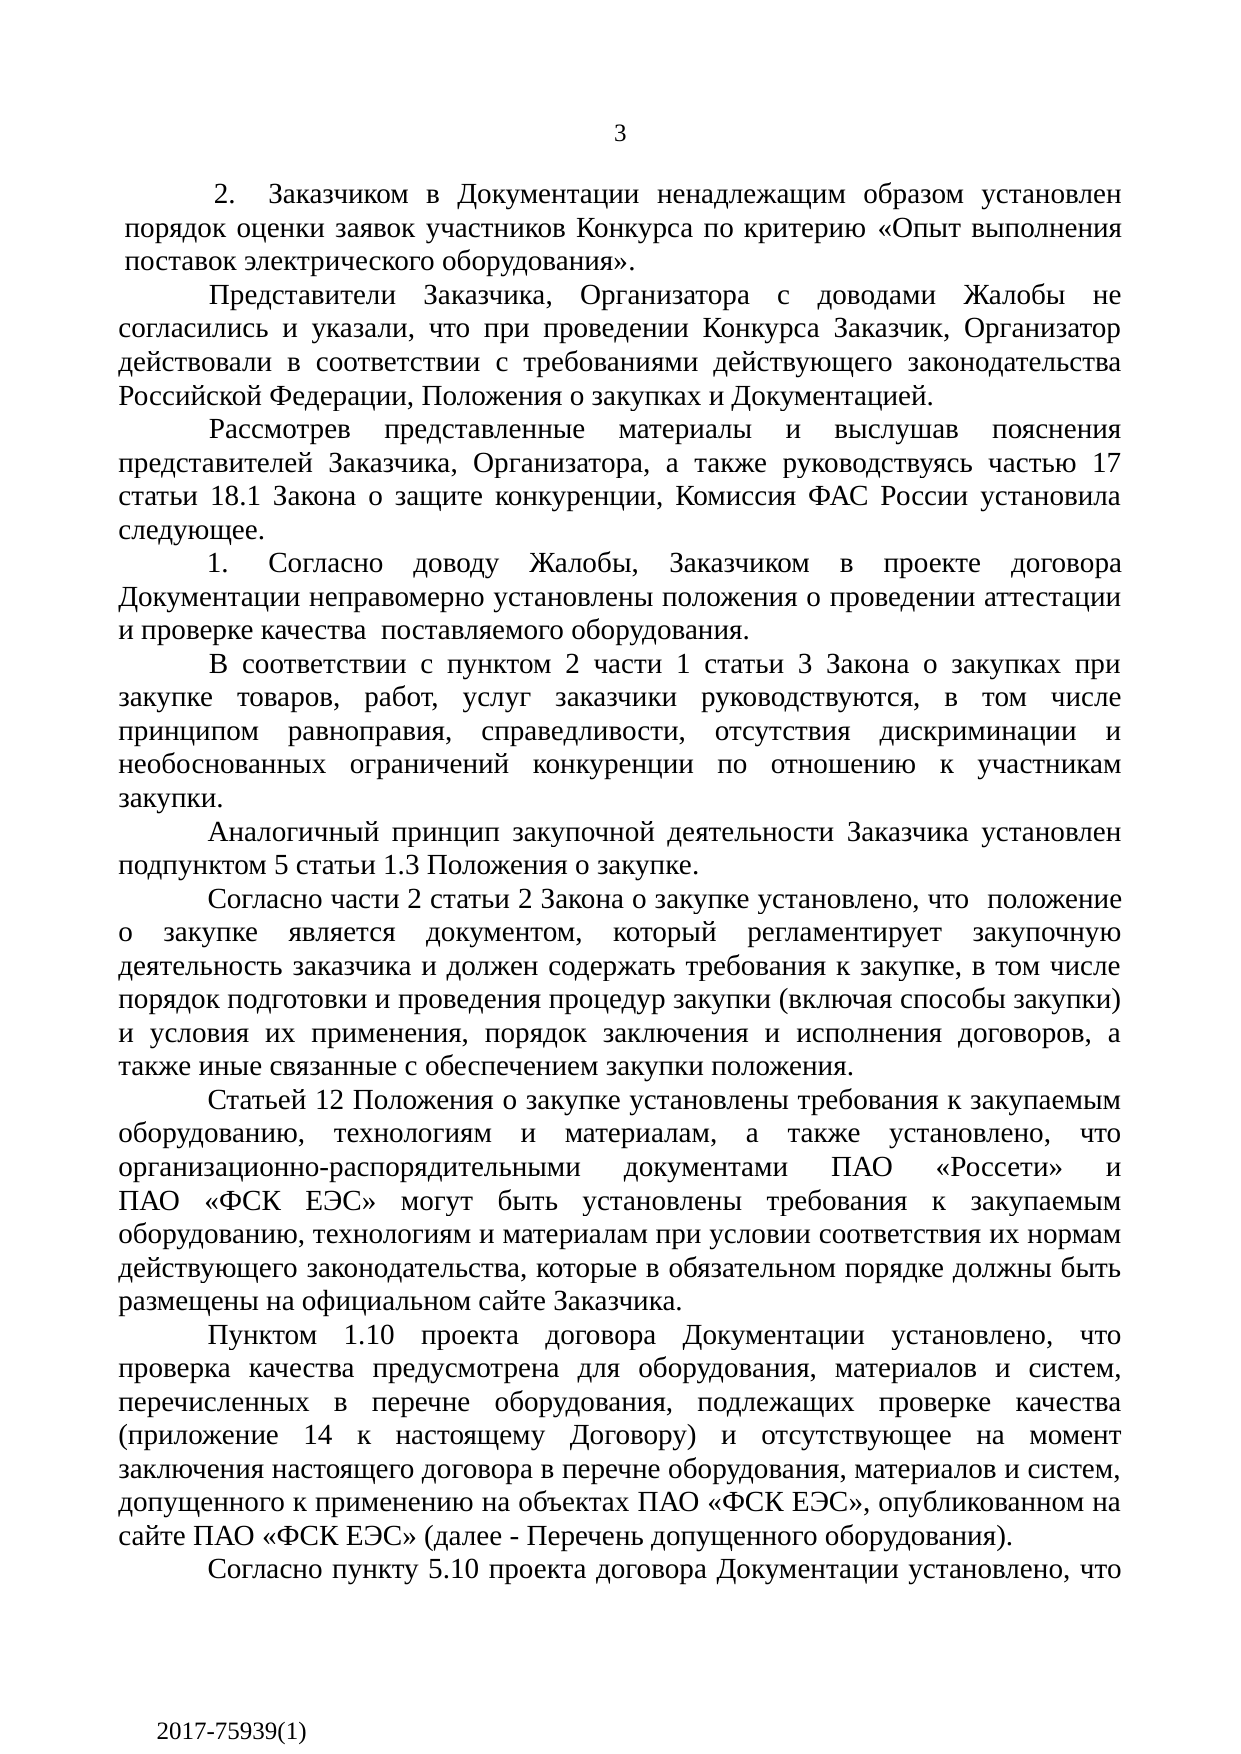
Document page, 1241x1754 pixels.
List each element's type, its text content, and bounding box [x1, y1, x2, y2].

list Согласно доводу Жалобы, Заказчиком в проекте договора Документации неправомерно установлены положения о проведении аттестации и проверке качества поставляемого оборудования. [118, 545, 1122, 646]
text Согласно части 2 статьи 2 Закона о закупке установлено, что положение о закупке является документом, который регламентирует закупочную деятельность заказчика и должен содержать требования к закупке, в том числе порядок подготовки и проведения процедур закупки (включая способы закупки) и условия их применения, порядок заключения и исполнения договоров, а также иные связанные с обеспечением закупки положения. [118, 881, 1122, 1082]
text Согласно пункту 5.10 проекта договора Документации установлено, что [118, 1552, 1122, 1585]
text Представители Заказчика, Организатора с доводами Жалобы не согласились и указали, что при проведении Конкурса Заказчик, Организатор действовали в соответствии с требованиями действующего законодательства Российской Федерации, Положения о закупках и Документацией. [118, 277, 1122, 411]
text Статьей 12 Положения о закупке установлены требования к закупаемым оборудованию, технологиям и материалам, а также установлено, что организационно-распорядительными документами ПАО «Россети» и ПАО «ФСК ЕЭС» могут быть установлены требования к закупаемым оборудованию, технологиям и материалам при условии соответствия их нормам действующего законодательства, которые в обязательном порядке должны быть размещены на официальном сайте Заказчика. [118, 1082, 1122, 1317]
text Аналогичный принцип закупочной деятельности Заказчика установлен подпунктом 5 статьи 1.3 Положения о закупке. [118, 814, 1122, 881]
text Рассмотрев представленные материалы и выслушав пояснения представителей Заказчика, Организатора, а также руководствуясь частью 17 статьи 18.1 Закона о защите конкуренции, Комиссия ФАС России установила следующее. [118, 411, 1122, 545]
list Заказчиком в Документации ненадлежащим образом установлен порядок оценки заявок участников Конкурса по критерию «Опыт выполнения поставок электрического оборудования». [124, 176, 1122, 277]
text В соответствии с пунктом 2 части 1 статьи 3 Закона о закупках при закупке товаров, работ, услуг заказчики руководствуются, в том числе принципом равноправия, справедливости, отсутствия дискриминации и необоснованных ограничений конкуренции по отношению к участникам закупки. [118, 646, 1122, 814]
text Пунктом 1.10 проекта договора Документации установлено, что проверка качества предусмотрена для оборудования, материалов и систем, перечисленных в перечне оборудования, подлежащих проверке качества (приложение 14 к настоящему Договору) и отсутствующее на момент заключения настоящего договора в перечне оборудования, материалов и систем, допущенного к применению на объектах ПАО «ФСК ЕЭС», опубликованном на сайте ПАО «ФСК ЕЭС» (далее - Перечень допущенного оборудования). [118, 1317, 1122, 1552]
